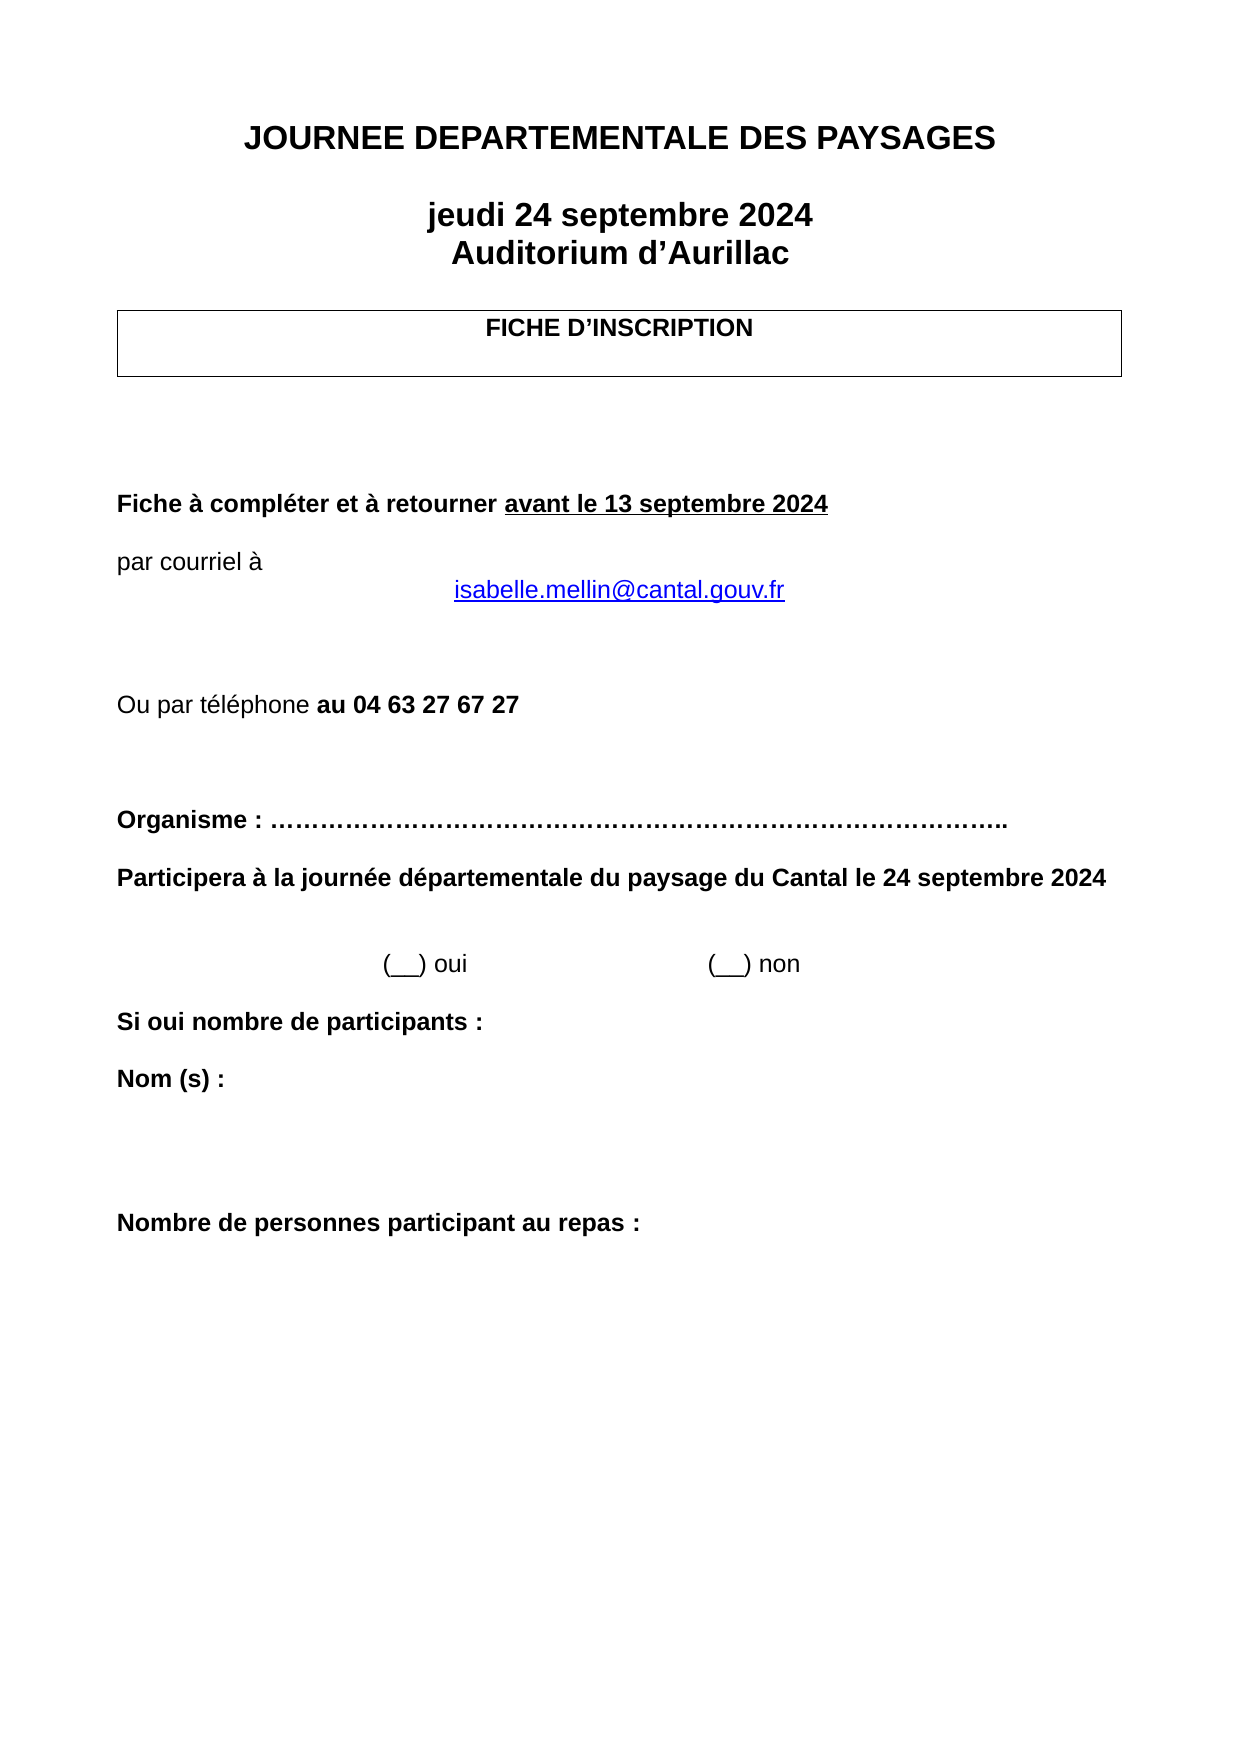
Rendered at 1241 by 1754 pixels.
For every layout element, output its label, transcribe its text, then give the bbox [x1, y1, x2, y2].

text JOURNEE DEPARTEMENTALE DES PAYSAGES [118, 118, 1122, 157]
text Participera à la journée départementale du paysage du Cantal le 24 septembre 2024 [117, 863, 1122, 892]
text jeudi 24 septembre 2024 [118, 195, 1122, 233]
text (__) oui (__) non [117, 949, 1122, 978]
text Ou par téléphone au 04 63 27 67 27 [117, 690, 1122, 719]
text isabelle.mellin@cantal.gouv.fr [117, 575, 1122, 604]
text Nom (s) : [117, 1064, 1122, 1093]
subtitle Fiche à compléter et à retourner avant le 13 septembre 2024 [117, 489, 1122, 518]
text Organisme : …………………………………………………………………………….. [117, 805, 1122, 834]
text par courriel à [117, 547, 1122, 575]
subtitle FICHE D’INSCRIPTION [118, 311, 1121, 342]
text Nombre de personnes participant au repas : [117, 1208, 1122, 1237]
text Si oui nombre de participants : [117, 1007, 1122, 1035]
text Auditorium d’Aurillac [118, 233, 1122, 272]
